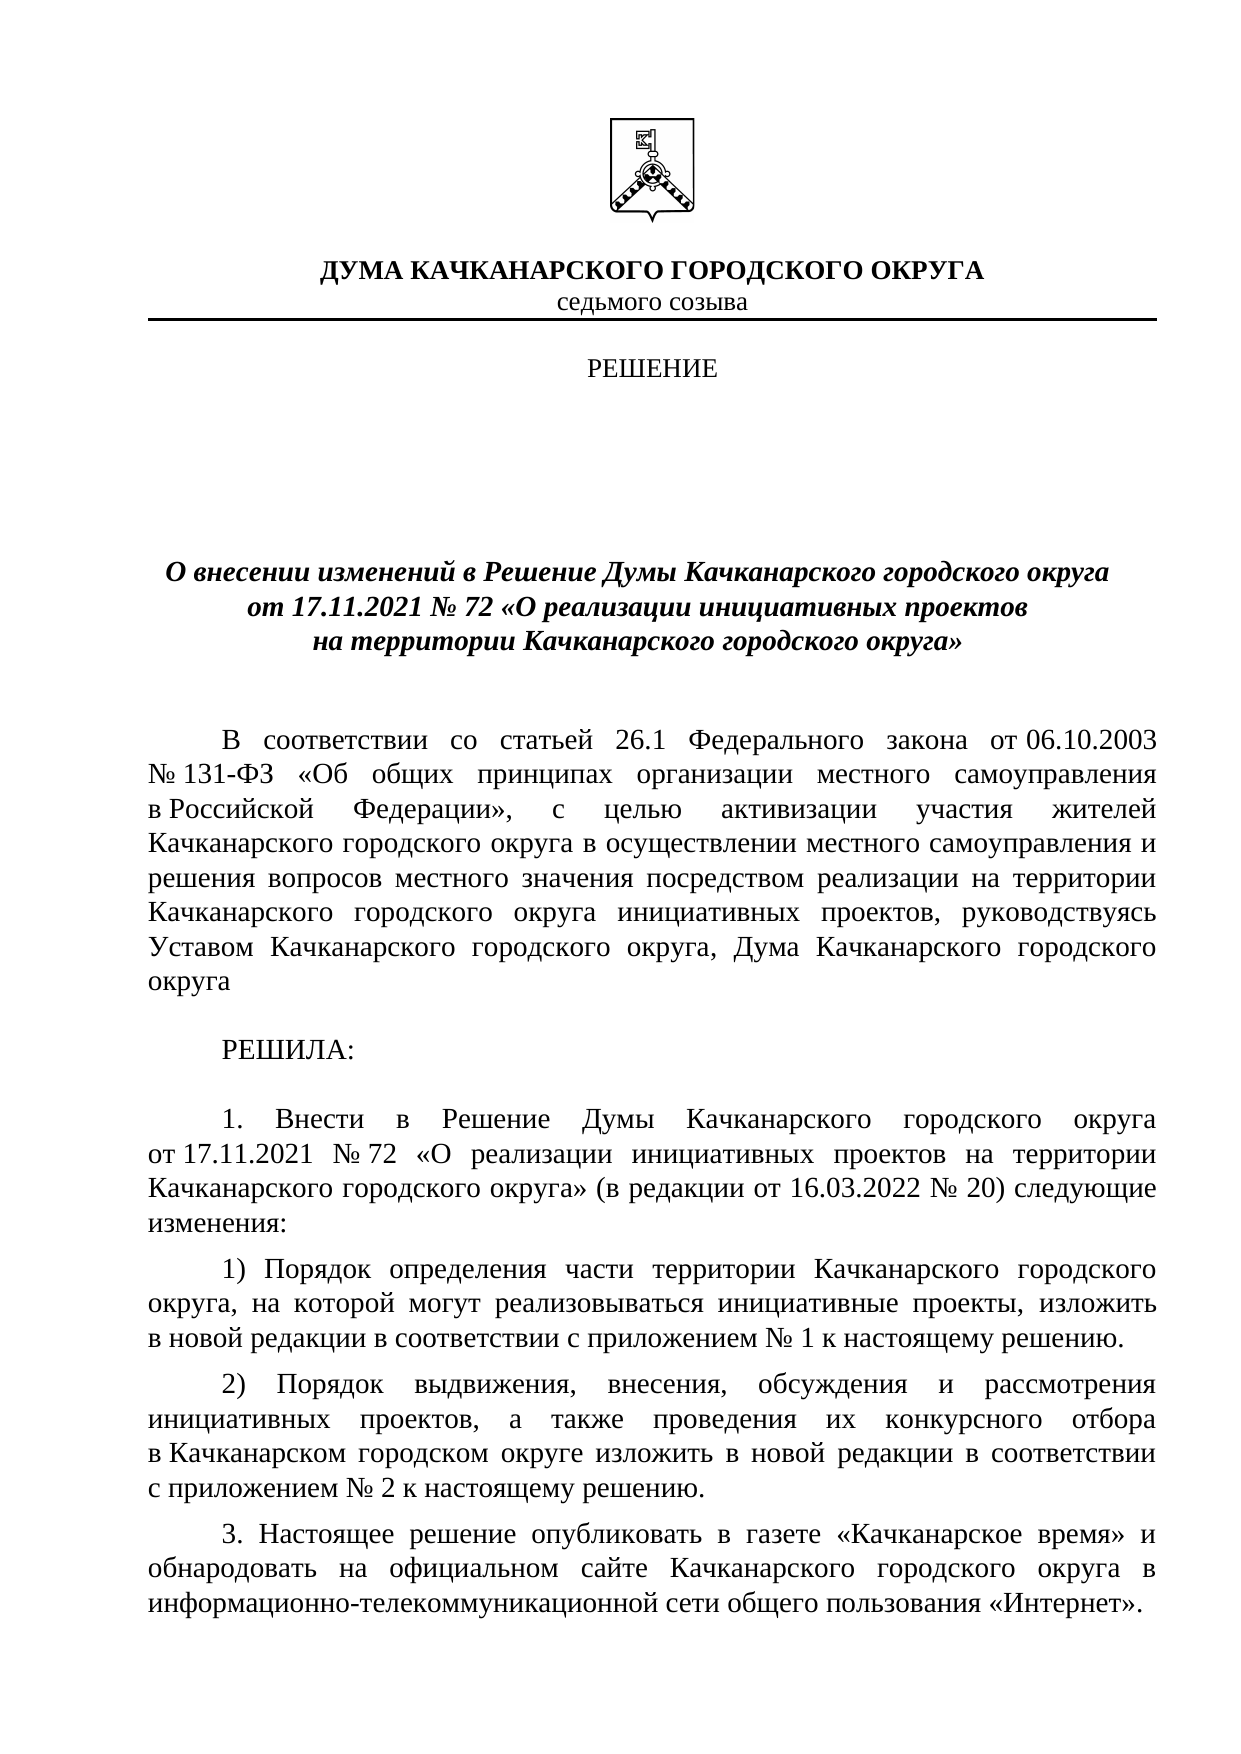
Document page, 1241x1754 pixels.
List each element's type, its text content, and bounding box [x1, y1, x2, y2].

text 1. Внести в Решение Думы Качканарского городского округа от 17.11.2021 № 72 «О реализации инициативных проектов на территории Качканарского городского округа» (в редакции от 16.03.2022 № 20) следующие изменения: [148, 1101, 1157, 1238]
text В соответствии со статьей 26.1 Федерального закона от 06.10.2003 № 131‑ФЗ «Об общих принципах организации местного самоуправления в Российской Федерации», с целью активизации участия жителей Качканарского городского округа в осуществлении местного самоуправления и решения вопросов местного значения посредством реализации на территории Качканарского городского округа инициативных проектов, руководствуясь Уставом Качканарского городского округа, Дума Качканарского городского округа [148, 722, 1157, 997]
text 2) Порядок выдвижения, внесения, обсуждения и рассмотрения инициативных проектов, а также проведения их конкурсного отбора в Качканарском городском округе изложить в новой редакции в соответствии с приложением № 2 к настоящему решению. [148, 1366, 1157, 1503]
table_header [642, 413, 1141, 456]
text 3. Настоящее решение опубликовать в газете «Качканарское время» и обнародовать на официальном сайте Качканарского городского округа в информационно-телекоммуникационной сети общего пользования «Интернет». [148, 1516, 1157, 1618]
text седьмого созыва [148, 285, 1157, 318]
text О внесении изменений в Решение Думы Качканарского городского округа от 17.11.2021 № 72 «О реализации инициативных проектов на территории Качканарского городского округа» [148, 554, 1127, 657]
picture [610, 118, 695, 223]
table_cell [642, 456, 1141, 489]
text РЕШИЛА: [148, 1032, 1157, 1066]
subtitle РЕШЕНИЕ [148, 353, 1157, 384]
text 1) Порядок определения части территории Качканарского городского округа, на которой могут реализовываться инициативные проекты, изложить в новой редакции в соответствии с приложением № 1 к настоящему решению. [148, 1251, 1157, 1353]
table_header [144, 413, 148, 456]
table_cell [144, 456, 642, 489]
table_header [627, 413, 642, 456]
subtitle ДУМА КАЧКАНАРСКОГО ГОРОДСКОГО ОКРУГА [148, 254, 1157, 285]
table_header [148, 413, 627, 456]
